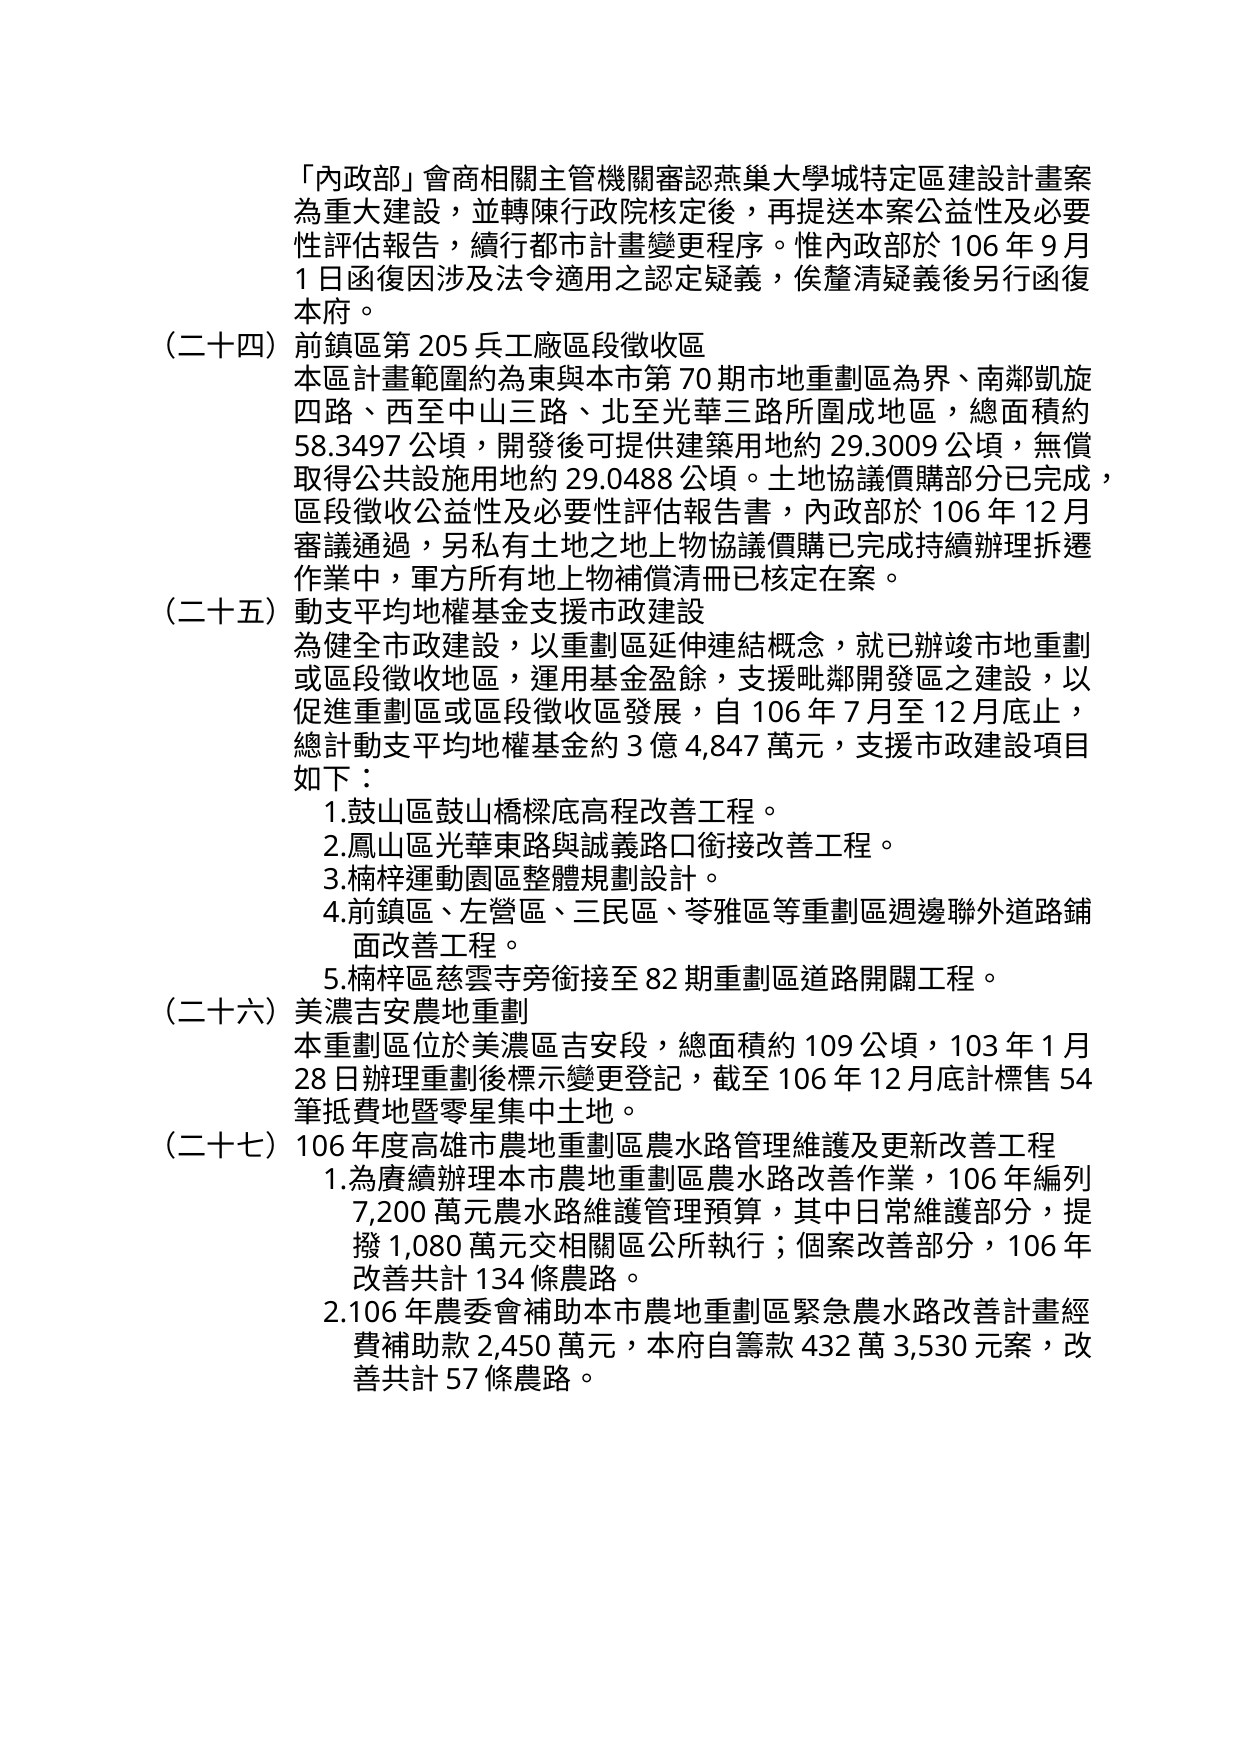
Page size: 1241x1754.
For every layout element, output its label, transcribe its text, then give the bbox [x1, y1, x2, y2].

text （二十五）動支平均地權基金支援市政建設 [148, 596, 1092, 629]
text 本區範圍東至西山東路的弧線為界、西至角宿路東側、南至旗楠路北側、北至角宿排水為界，總面積約73.7784公頃，開發後可提供建築用地約41.5033公頃，無償取得公共設施用地約32.2751公頃。106年5月31日提報中央目的事業主管機關教育部會商相關主管機關審認燕巢大學城特定區建設計畫案為重大建設，並轉陳行政院核定。惟教育部於106年6月29日函復非本案原始發起者，且義守大學、樹德科技大學開發案業已核准開發在案，有關樹德科技大學第二校區內私有土地，若不透過區段徵收方式辦理，亦可申請辦理個案變更，以該校土地性質為由，認定該部為本案目的事業主管機關似非妥適，建請本府再酌。遂於106年7月24日重新提報中央目的事業主管機關「內政部」會商相關主管機關審認燕巢大學城特定區建設計畫案為重大建設，並轉陳行政院核定後，再提送本案公益性及必要性評估報告，續行都市計畫變更程序。惟內政部於106年9月1日函復因涉及法令適用之認定疑義，俟釐清疑義後另行函復本府。 [293, 163, 1092, 329]
text （二十四）前鎮區第205兵工廠區段徵收區 [148, 329, 1092, 363]
text 本重劃區位於美濃區吉安段，總面積約109公頃，103年1月28日辦理重劃後標示變更登記，截至106年12月底計標售54筆抵費地暨零星集中土地。 [293, 1029, 1092, 1129]
text 1.鼓山區鼓山橋樑底高程改善工程。 [323, 796, 1092, 829]
text （二十七）106年度高雄市農地重劃區農水路管理維護及更新改善工程 [148, 1129, 1092, 1163]
text 3.楠梓運動園區整體規劃設計。 [323, 863, 1092, 896]
text 本區計畫範圍約為東與本市第70期市地重劃區為界、南鄰凱旋四路、西至中山三路、北至光華三路所圍成地區，總面積約58.3497公頃，開發後可提供建築用地約29.3009公頃，無償取得公共設施用地約29.0488公頃。土地協議價購部分已完成，區段徵收公益性及必要性評估報告書，內政部於106年12月審議通過，另私有土地之地上物協議價購已完成持續辦理拆遷作業中，軍方所有地上物補償清冊已核定在案。 [293, 363, 1092, 596]
text （二十六）美濃吉安農地重劃 [148, 996, 1092, 1029]
text 2.鳳山區光華東路與誠義路口銜接改善工程。 [323, 829, 1092, 863]
text 1.為賡續辦理本市農地重劃區農水路改善作業，106年編列7,200萬元農水路維護管理預算，其中日常維護部分，提撥1,080萬元交相關區公所執行；個案改善部分，106年改善共計134條農路。 [323, 1163, 1092, 1296]
text 為健全市政建設，以重劃區延伸連結概念，就已辦竣市地重劃或區段徵收地區，運用基金盈餘，支援毗鄰開發區之建設，以促進重劃區或區段徵收區發展，自106年7月至12月底止，總計動支平均地權基金約3億4,847萬元，支援市政建設項目如下： [293, 629, 1092, 796]
text 4.前鎮區、左營區、三民區、苓雅區等重劃區週邊聯外道路鋪面改善工程。 [323, 896, 1092, 963]
text 5.楠梓區慈雲寺旁銜接至82期重劃區道路開闢工程。 [323, 963, 1092, 996]
text 2.106年農委會補助本市農地重劃區緊急農水路改善計畫經費補助款2,450萬元，本府自籌款432萬3,530元案，改善共計57條農路。 [323, 1296, 1092, 1396]
